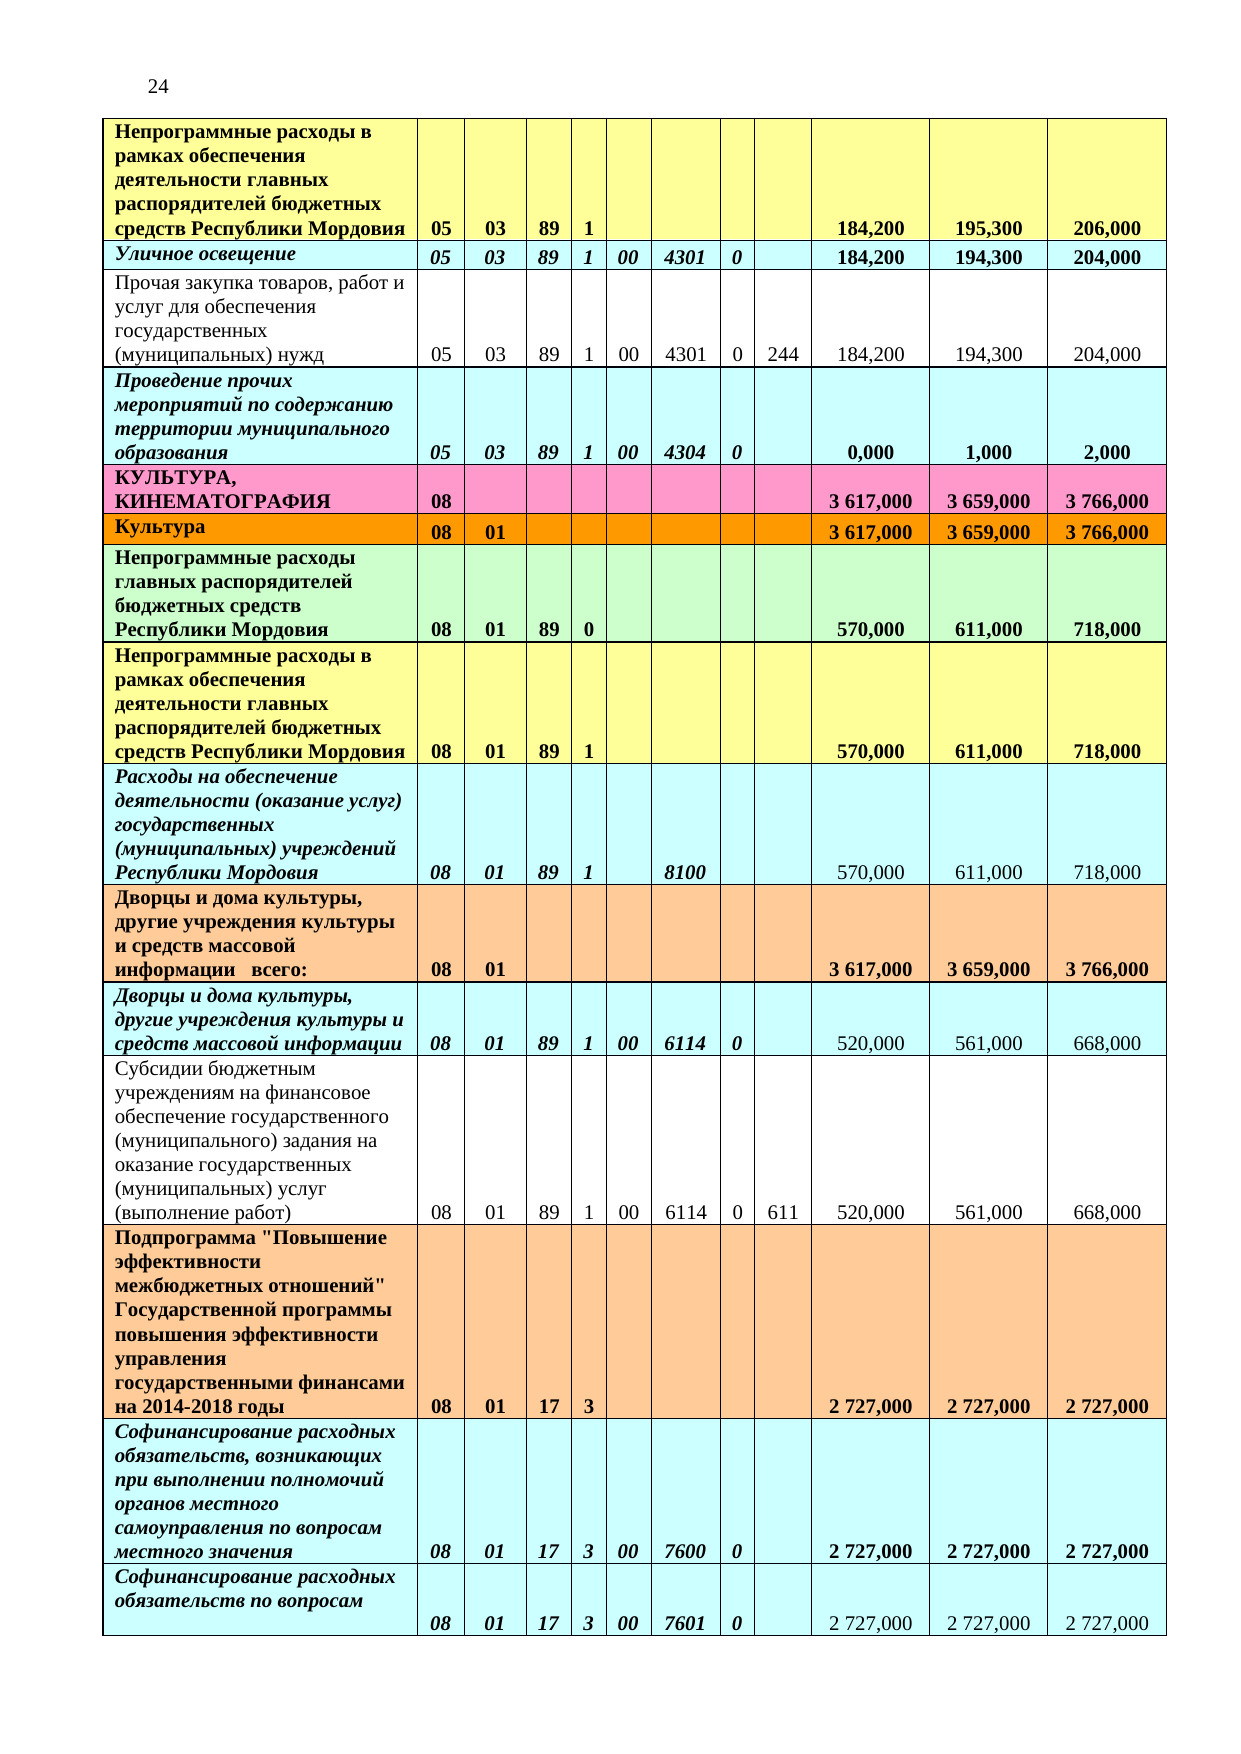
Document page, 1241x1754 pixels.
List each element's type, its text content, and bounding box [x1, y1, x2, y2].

table_cell 2 727,000 [1048, 1564, 1166, 1635]
table_cell [721, 1225, 754, 1418]
table_cell [607, 1225, 651, 1418]
table_cell 1 [572, 1056, 606, 1224]
table_cell 6114 [652, 983, 720, 1055]
table_cell 89 [527, 643, 571, 763]
table_cell 05 [418, 368, 464, 464]
table_cell 0 [721, 1564, 754, 1635]
table_cell 718,000 [1048, 643, 1166, 763]
table_cell [755, 241, 811, 269]
table_cell 3 [572, 1419, 606, 1563]
table_cell 194,300 [930, 270, 1047, 366]
table_cell 4301 [652, 270, 720, 366]
table_cell 2 727,000 [930, 1225, 1047, 1418]
table_cell 1,000 [930, 368, 1047, 464]
table_cell 08 [418, 514, 464, 544]
table_cell 611,000 [930, 643, 1047, 763]
table_cell 03 [465, 241, 526, 269]
table_cell 89 [527, 764, 571, 884]
table_cell 561,000 [930, 983, 1047, 1055]
table_cell [755, 1564, 811, 1635]
table_cell 08 [418, 1564, 464, 1635]
table_cell 718,000 [1048, 764, 1166, 884]
table_cell 08 [418, 545, 464, 641]
table_cell 0 [721, 270, 754, 366]
table_cell 89 [527, 1056, 571, 1224]
table_cell [652, 643, 720, 763]
table_cell [572, 885, 606, 981]
table_cell 0 [572, 545, 606, 641]
table_cell [652, 885, 720, 981]
table_cell [721, 119, 754, 239]
table_cell 611,000 [930, 545, 1047, 641]
table_cell Непрограммные расходы в рамках обеспечения деятельности главных распорядителей бюджетных средств Республики Мордовия [104, 643, 417, 763]
table_cell Уличное освещение [104, 241, 417, 269]
table_cell 2 727,000 [812, 1564, 929, 1635]
table_cell 01 [465, 764, 526, 884]
table_cell 00 [607, 1056, 651, 1224]
table_cell 17 [527, 1564, 571, 1635]
table_cell 03 [465, 368, 526, 464]
table_cell Дворцы и дома культуры, другие учреждения культуры и средств массовой информации [104, 983, 417, 1055]
table_cell [652, 514, 720, 544]
table_cell [607, 885, 651, 981]
table_cell 1 [572, 764, 606, 884]
table_cell 00 [607, 241, 651, 269]
table_cell 2 727,000 [1048, 1225, 1166, 1418]
table_cell [721, 764, 754, 884]
table_cell 01 [465, 1419, 526, 1563]
table_cell Проведение прочих мероприятий по содержанию территории муниципального образования [104, 368, 417, 464]
table_cell КУЛЬТУРА, КИНЕМАТОГРАФИЯ [104, 465, 417, 513]
table_cell [465, 465, 526, 513]
table_cell 3 766,000 [1048, 514, 1166, 544]
table_cell 1 [572, 643, 606, 763]
table_cell 2 727,000 [812, 1225, 929, 1418]
table_cell 08 [418, 1225, 464, 1418]
table_cell Софинансирование расходных обязательств по вопросам [104, 1564, 417, 1635]
table_cell [755, 368, 811, 464]
table_cell 01 [465, 545, 526, 641]
table_cell 08 [418, 764, 464, 884]
table_cell 08 [418, 643, 464, 763]
table_cell 611 [755, 1056, 811, 1224]
table_cell 0 [721, 1419, 754, 1563]
table_cell 1 [572, 983, 606, 1055]
table_cell 3 659,000 [930, 885, 1047, 981]
table_cell 206,000 [1048, 119, 1166, 239]
table_cell 195,300 [930, 119, 1047, 239]
table_cell 89 [527, 119, 571, 239]
table_cell 01 [465, 643, 526, 763]
table_cell 03 [465, 119, 526, 239]
table_cell 3 617,000 [812, 465, 929, 513]
table_cell 4301 [652, 241, 720, 269]
table_cell 3 766,000 [1048, 885, 1166, 981]
table_cell Софинансирование расходных обязательств, возникающих при выполнении полномочий органов местного самоуправления по вопросам местного значения [104, 1419, 417, 1563]
table_cell [607, 465, 651, 513]
table_cell [755, 545, 811, 641]
table_cell [607, 764, 651, 884]
table_cell 3 617,000 [812, 514, 929, 544]
table_cell [721, 514, 754, 544]
table_cell 17 [527, 1225, 571, 1418]
table_cell 17 [527, 1419, 571, 1563]
table_cell Субсидии бюджетным учреждениям на финансовое обеспечение государственного (муниципального) задания на оказание государственных (муниципальных) услуг (выполнение работ) [104, 1056, 417, 1224]
table_cell 3 [572, 1564, 606, 1635]
table_cell 204,000 [1048, 241, 1166, 269]
table_cell 1 [572, 241, 606, 269]
table_cell 2 727,000 [930, 1564, 1047, 1635]
table_cell 03 [465, 270, 526, 366]
table_cell 718,000 [1048, 545, 1166, 641]
table_cell 570,000 [812, 643, 929, 763]
table_cell 4304 [652, 368, 720, 464]
table_cell 570,000 [812, 764, 929, 884]
table_cell 89 [527, 983, 571, 1055]
table_cell Непрограммные расходы в рамках обеспечения деятельности главных распорядителей бюджетных средств Республики Мордовия [104, 119, 417, 239]
table_cell 2 727,000 [930, 1419, 1047, 1563]
table_cell [721, 545, 754, 641]
table_cell [572, 514, 606, 544]
table_cell 00 [607, 1564, 651, 1635]
table_cell [652, 465, 720, 513]
table_cell 1 [572, 270, 606, 366]
table_cell 7601 [652, 1564, 720, 1635]
table_cell 1 [572, 368, 606, 464]
table_cell 89 [527, 545, 571, 641]
table_cell 184,200 [812, 241, 929, 269]
table_cell 7600 [652, 1419, 720, 1563]
table_cell 08 [418, 465, 464, 513]
table_cell 89 [527, 241, 571, 269]
table_cell 8100 [652, 764, 720, 884]
table_cell 184,200 [812, 270, 929, 366]
table_cell 01 [465, 983, 526, 1055]
table_cell [755, 1419, 811, 1563]
table_cell 01 [465, 1056, 526, 1224]
table_cell 08 [418, 1056, 464, 1224]
table_cell 01 [465, 1225, 526, 1418]
table_cell Непрограммные расходы главных распорядителей бюджетных средств Республики Мордовия [104, 545, 417, 641]
table_cell 520,000 [812, 1056, 929, 1224]
table_cell [721, 643, 754, 763]
table_cell [755, 643, 811, 763]
table_cell 0 [721, 368, 754, 464]
table_cell 520,000 [812, 983, 929, 1055]
table_cell [607, 643, 651, 763]
table_cell [755, 514, 811, 544]
table_cell 3 766,000 [1048, 465, 1166, 513]
table_cell 204,000 [1048, 270, 1166, 366]
table_cell 2 727,000 [1048, 1419, 1166, 1563]
table_cell 89 [527, 270, 571, 366]
table_cell [607, 514, 651, 544]
table_cell [652, 119, 720, 239]
table_cell 89 [527, 368, 571, 464]
table_cell [572, 465, 606, 513]
table_cell 01 [465, 885, 526, 981]
table_cell [652, 1225, 720, 1418]
table_cell [755, 119, 811, 239]
table_cell 6114 [652, 1056, 720, 1224]
table_cell Прочая закупка товаров, работ и услуг для обеспечения государственных (муниципальных) нужд [104, 270, 417, 366]
table_cell [721, 465, 754, 513]
table_cell 668,000 [1048, 983, 1166, 1055]
table_cell 611,000 [930, 764, 1047, 884]
table_cell 3 617,000 [812, 885, 929, 981]
table_cell Расходы на обеспечение деятельности (оказание услуг) государственных (муниципальных) учреждений Республики Мордовия [104, 764, 417, 884]
table_cell [755, 885, 811, 981]
table_cell 2 727,000 [812, 1419, 929, 1563]
table_cell 3 [572, 1225, 606, 1418]
table_cell 00 [607, 1419, 651, 1563]
table_cell [755, 465, 811, 513]
table_cell 194,300 [930, 241, 1047, 269]
table_cell 561,000 [930, 1056, 1047, 1224]
table_cell 08 [418, 885, 464, 981]
table_cell 0 [721, 1056, 754, 1224]
table_cell 3 659,000 [930, 465, 1047, 513]
table_cell [721, 885, 754, 981]
table_cell 05 [418, 119, 464, 239]
table_cell 668,000 [1048, 1056, 1166, 1224]
table_cell 08 [418, 1419, 464, 1563]
table_cell Подпрограмма "Повышение эффективности межбюджетных отношений" Государственной программы повышения эффективности управления государственными финансами на 2014-2018 годы [104, 1225, 417, 1418]
table_cell 00 [607, 270, 651, 366]
table_cell [607, 545, 651, 641]
table_cell 00 [607, 368, 651, 464]
table_cell [527, 514, 571, 544]
table_cell [607, 119, 651, 239]
table_cell [755, 1225, 811, 1418]
table_cell [527, 465, 571, 513]
table_cell [755, 983, 811, 1055]
table_cell [652, 545, 720, 641]
table_cell [527, 885, 571, 981]
table_cell 570,000 [812, 545, 929, 641]
table_cell Дворцы и дома культуры, другие учреждения культуры и средств массовой информации всего: [104, 885, 417, 981]
table_cell 1 [572, 119, 606, 239]
table_cell [755, 764, 811, 884]
table_cell 01 [465, 1564, 526, 1635]
table_cell 184,200 [812, 119, 929, 239]
table_cell 08 [418, 983, 464, 1055]
table_cell 3 659,000 [930, 514, 1047, 544]
table_cell 0 [721, 983, 754, 1055]
table_cell Культура [104, 514, 417, 544]
table_cell 0,000 [812, 368, 929, 464]
table_cell 01 [465, 514, 526, 544]
table_cell 244 [755, 270, 811, 366]
table_cell 05 [418, 241, 464, 269]
table_cell 00 [607, 983, 651, 1055]
table_cell 05 [418, 270, 464, 366]
table_cell 0 [721, 241, 754, 269]
table_cell 2,000 [1048, 368, 1166, 464]
